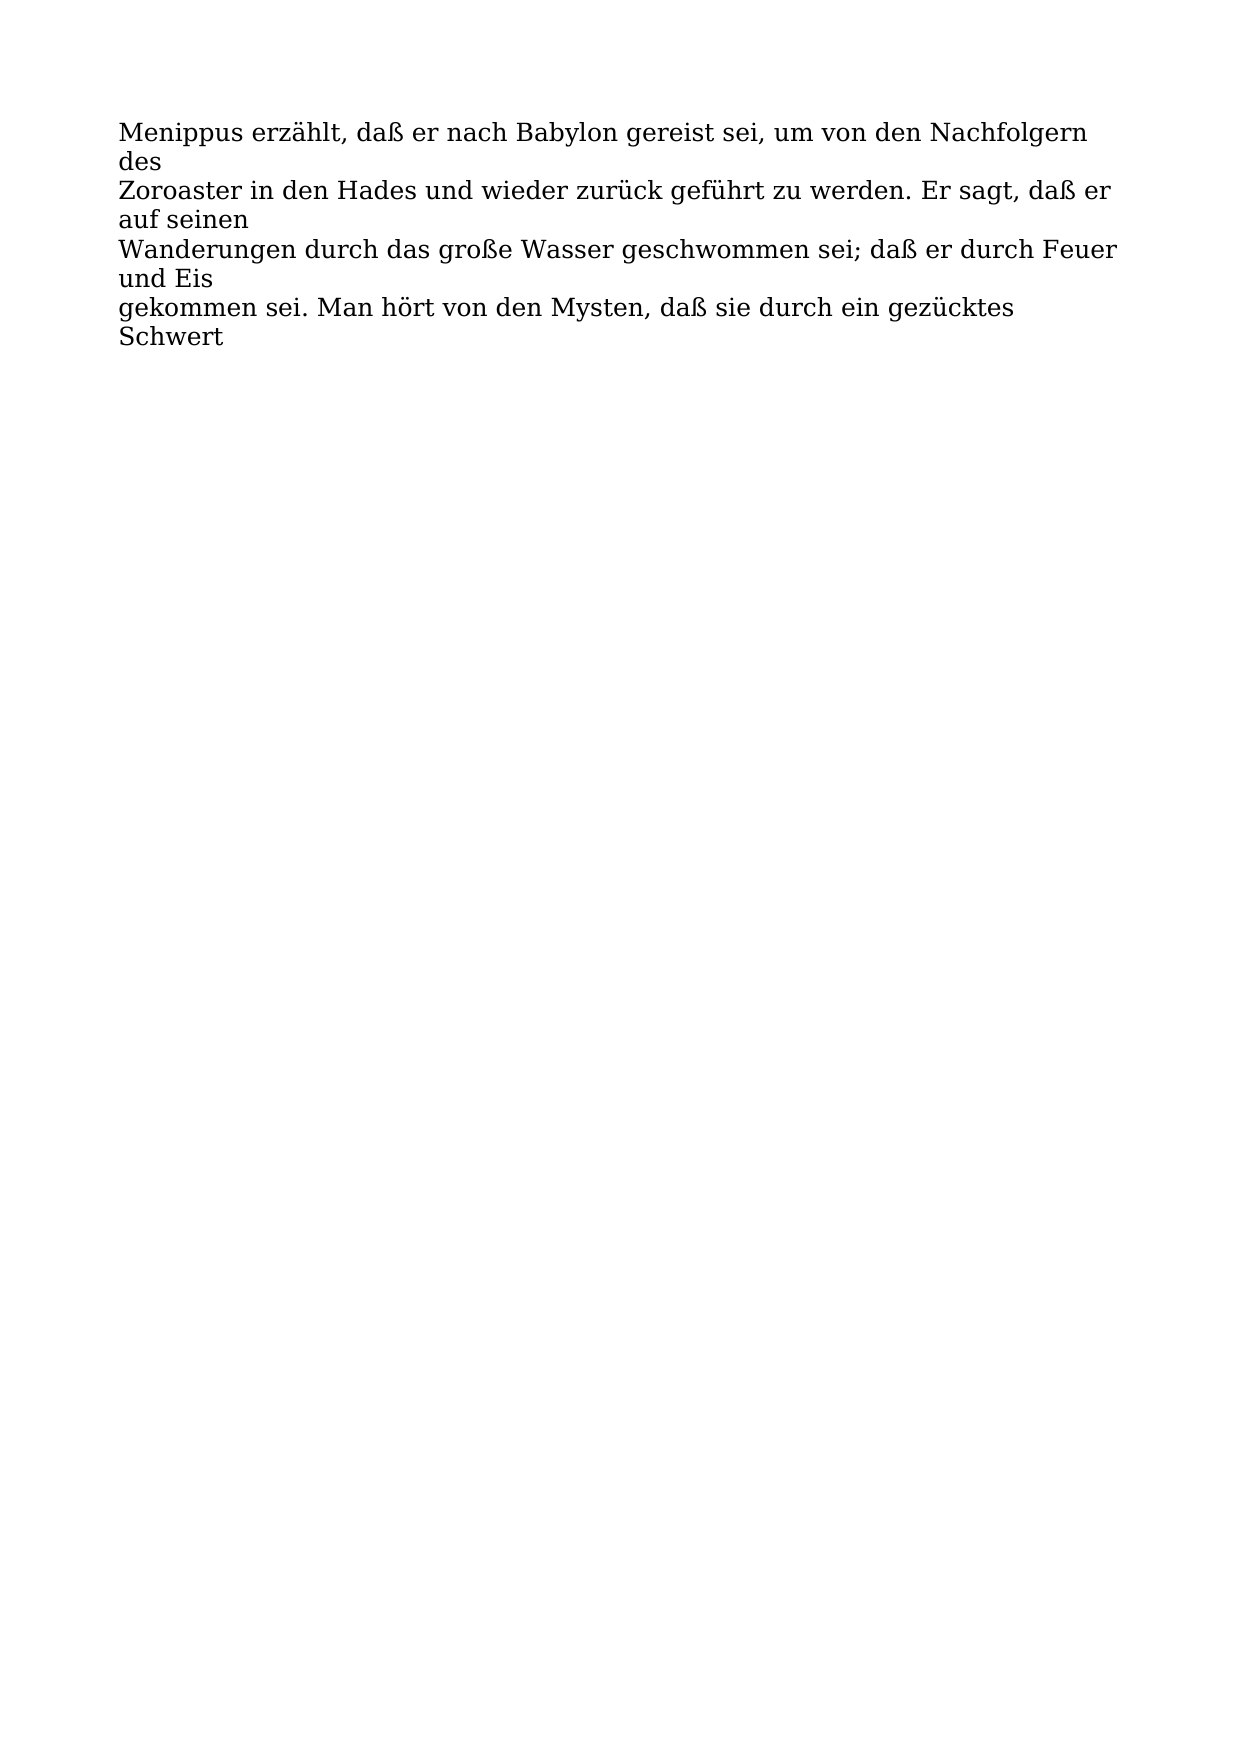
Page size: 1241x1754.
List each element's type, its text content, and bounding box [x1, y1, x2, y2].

text Wanderungen durch das große Wasser geschwommen sei; daß er durch Feuer und Eis [118, 235, 1122, 293]
text Menippus erzählt, daß er nach Babylon gereist sei, um von den Nachfolgern des [118, 118, 1122, 176]
text gekommen sei. Man hört von den Mysten, daß sie durch ein gezücktes Schwert [118, 293, 1122, 351]
text Zoroaster in den Hades und wieder zurück geführt zu werden. Er sagt, daß er auf seinen [118, 176, 1122, 235]
